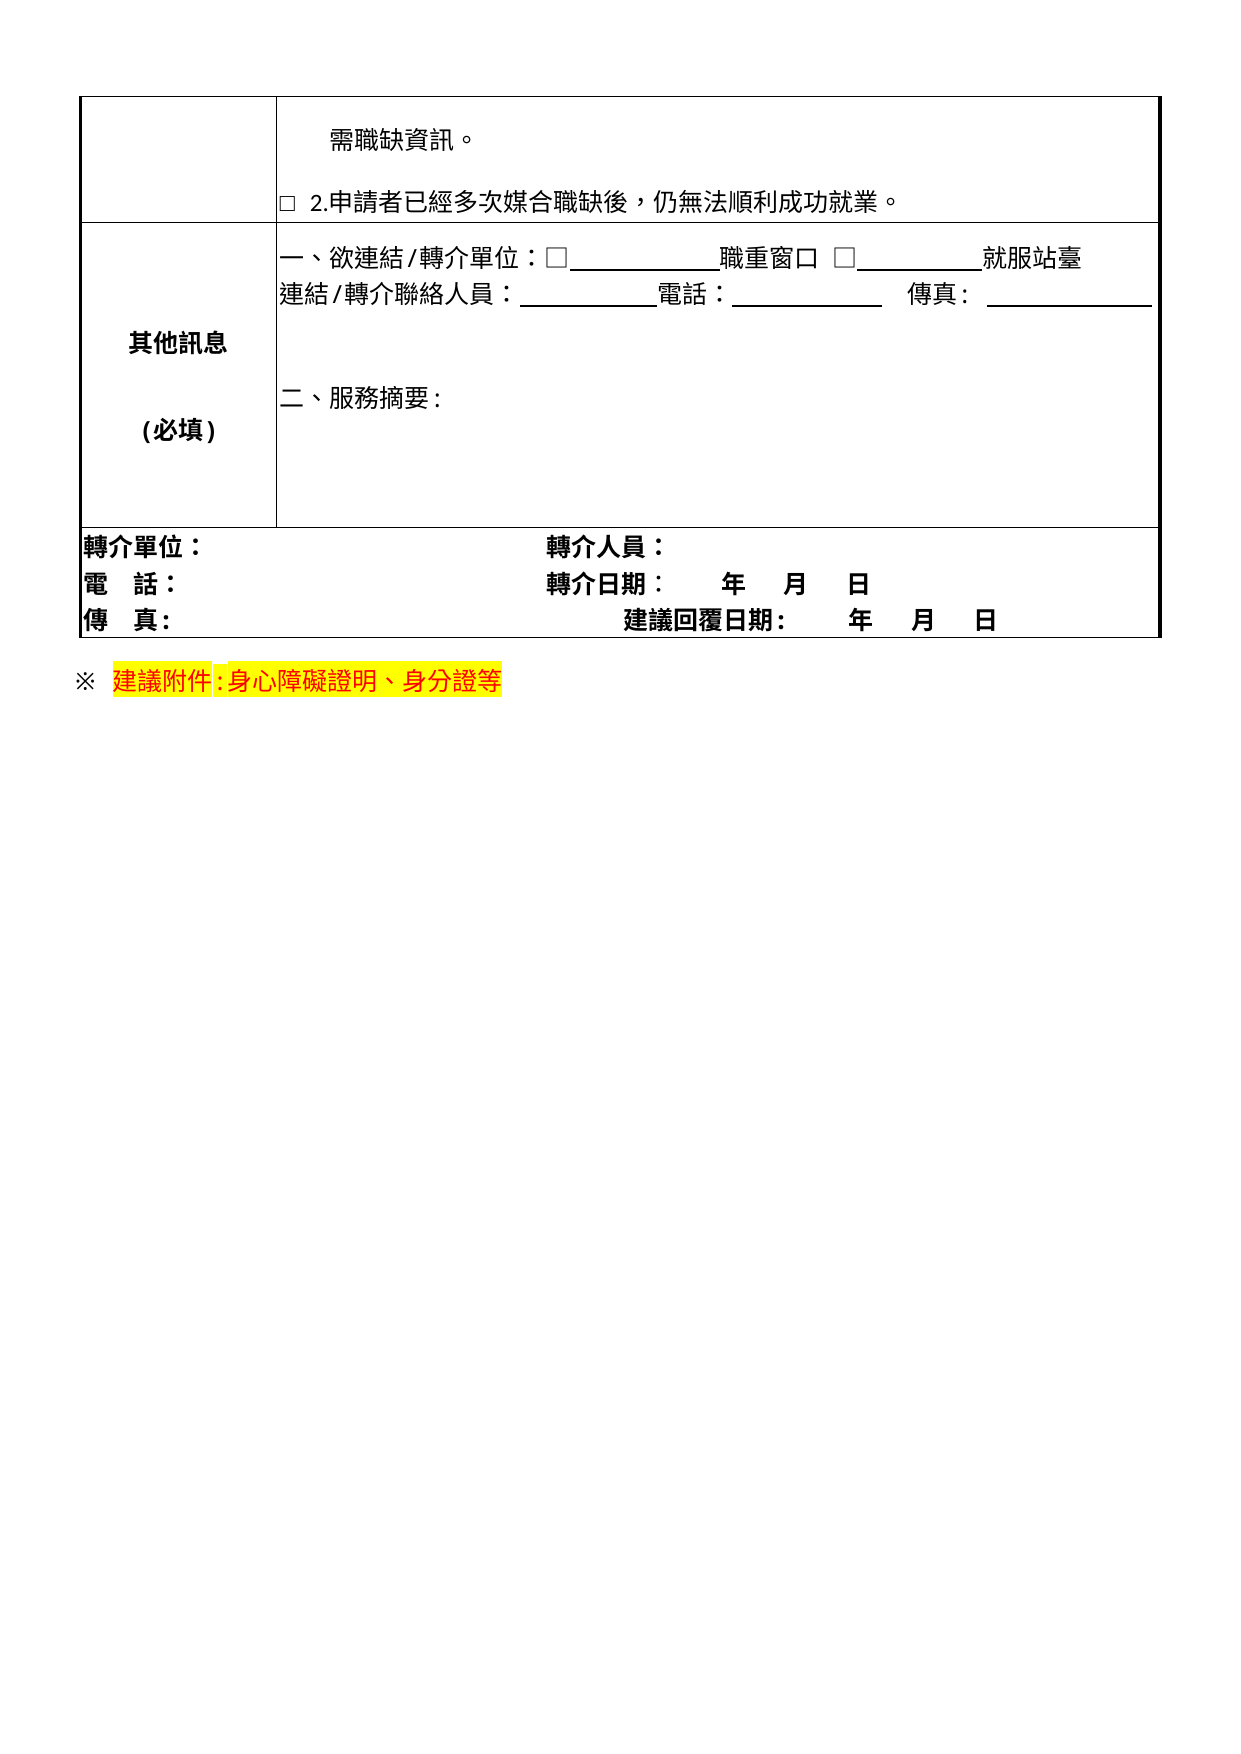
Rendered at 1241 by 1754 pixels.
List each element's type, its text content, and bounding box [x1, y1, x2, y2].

list 建議附件:身心障礙證明、身分證等 [75, 638, 1165, 700]
table_cell 其他訊息 (必填) [82, 223, 276, 527]
table_cell 轉介單位： 轉介人員： 電 話： 轉介日期： 年 月 日 傳 真: 建議回覆日期: 年 月 日 [82, 528, 1158, 637]
table_cell [82, 97, 276, 222]
table_cell 需職缺資訊。 □ 2.申請者已經多次媒合職缺後，仍無法順利成功就業。 [277, 97, 1158, 222]
table_cell 一、欲連結/轉介單位：□ 職重窗口 □ 就服站臺 連結/轉介聯絡人員： 電話： 傳真: 二、服務摘要: [277, 223, 1158, 527]
